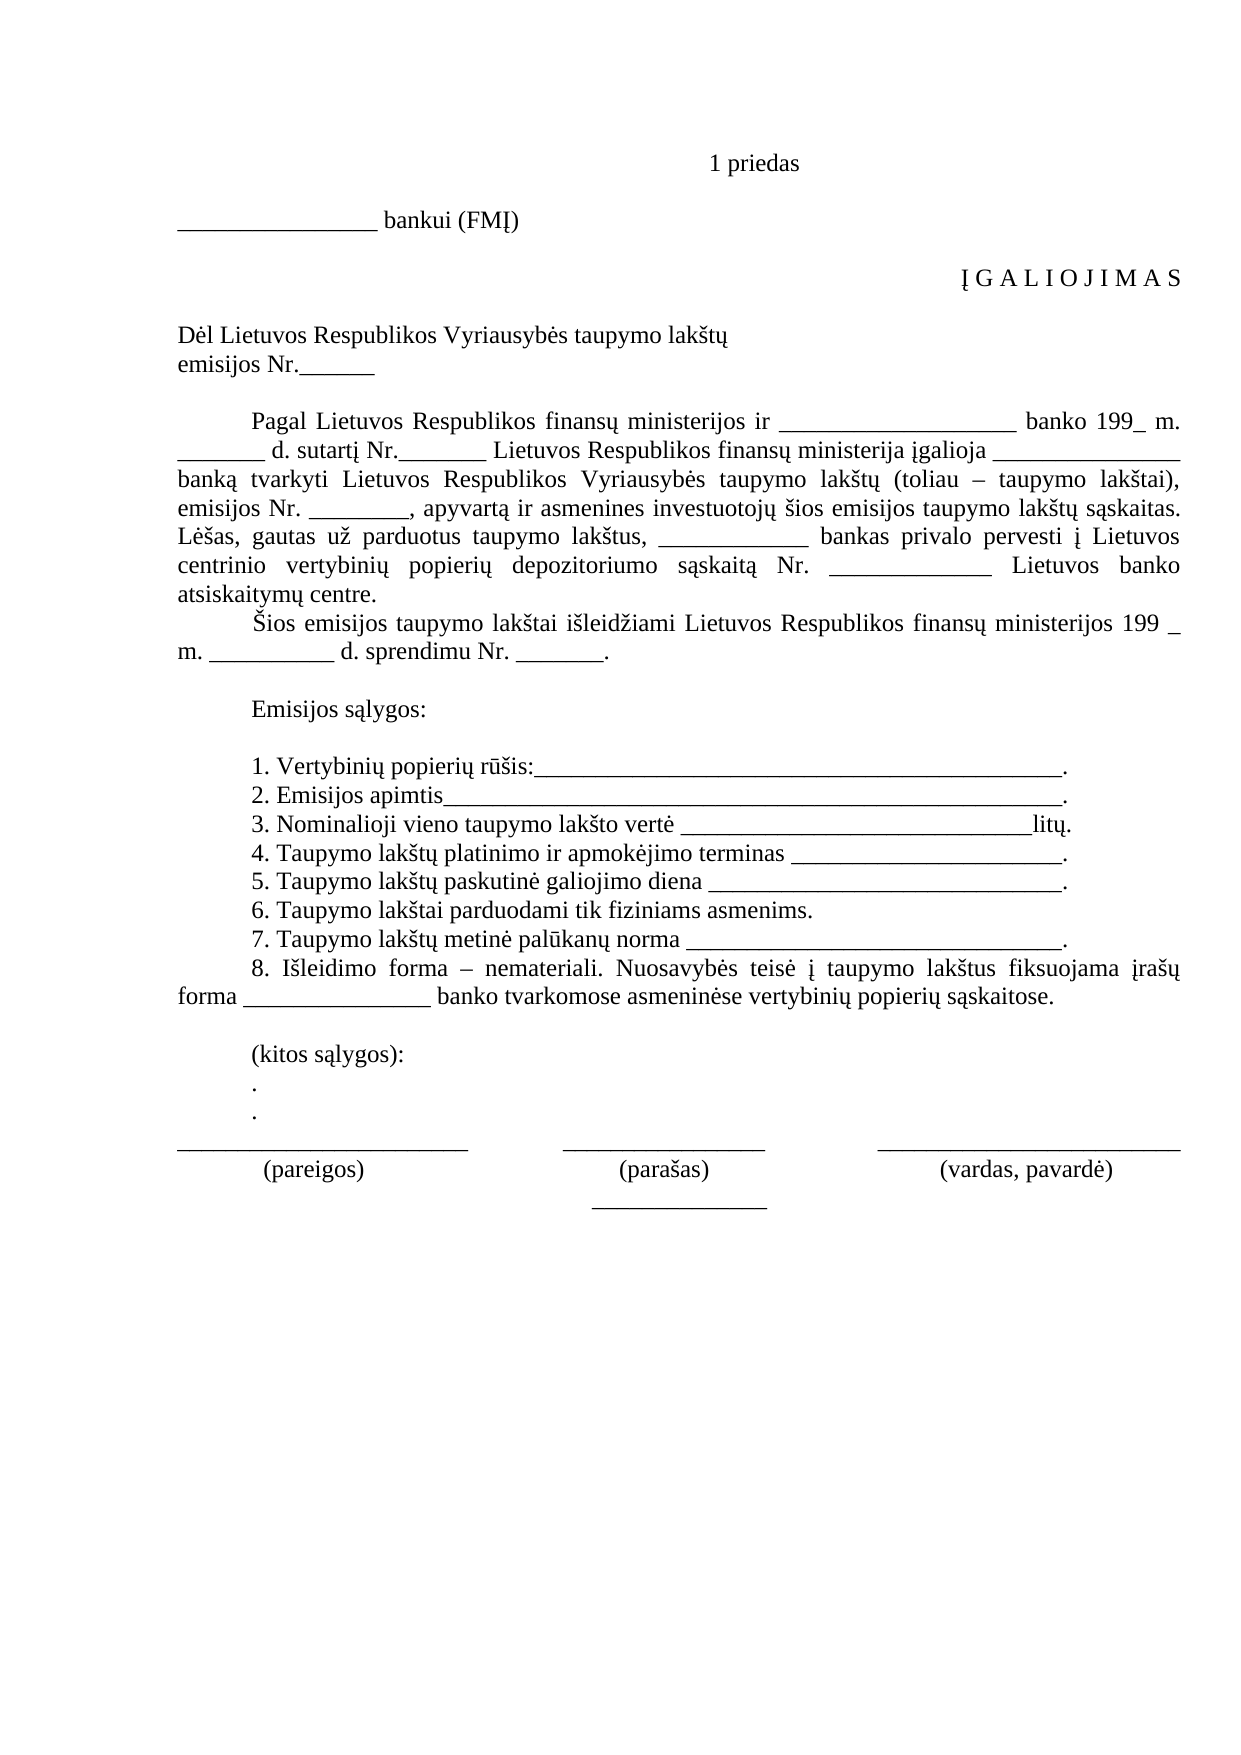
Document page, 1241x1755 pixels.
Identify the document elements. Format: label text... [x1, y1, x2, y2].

text emisijos Nr.______ [177, 349, 1181, 378]
text 1. Vertybinių popierių rūšis: . [177, 751, 1181, 780]
text (pareigos) (parašas) (vardas, pavardė) [177, 1154, 1181, 1183]
text 4. Taupymo lakštų platinimo ir apmokėjimo terminas . [177, 838, 1181, 866]
text Dėl Lietuvos Respublikos Vyriausybės taupymo lakštų [177, 320, 1181, 349]
text 8. Išleidimo forma – nemateriali. Nuosavybės teisė į taupymo lakštus fiksuojama įrašų forma _______________ banko tvarkomose asmeninėse vertybinių popierių sąskaitose. [177, 953, 1181, 1010]
text . [177, 1068, 1181, 1096]
text ĮGALIOJIMAS [177, 263, 1181, 291]
text 6. Taupymo lakštai parduodami tik fiziniams asmenims. [177, 895, 1181, 924]
text Šios emisijos taupymo lakštai išleidžiami Lietuvos Respublikos finansų ministerijos 199 _ m. __________ d. sprendimu Nr. _______. [177, 608, 1181, 665]
text ______________ [177, 1183, 1181, 1211]
text Pagal Lietuvos Respublikos finansų ministerijos ir ___________________ banko 199_ m. _______ d. sutartį Nr._______ Lietuvos Respublikos finansų ministerija įgalioja _______________ banką tvarkyti Lietuvos Respublikos Vyriausybės taupymo lakštų (toliau – taupymo lakštai), emisijos Nr. ________, apyvartą ir asmenines investuotojų šios emisijos taupymo lakštų sąskaitas. Lėšas, gautas už parduotus taupymo lakštus, ____________ bankas privalo pervesti į Lietuvos centrinio vertybinių popierių depozitoriumo sąskaitą Nr. _____________ Lietuvos banko atsiskaitymų centre. [177, 406, 1181, 608]
text . [177, 1096, 1181, 1125]
text 1 priedas [177, 148, 1181, 176]
text 7. Taupymo lakštų metinė palūkanų norma . [177, 924, 1181, 953]
text 5. Taupymo lakštų paskutinė galiojimo diena . [177, 866, 1181, 895]
text (kitos sąlygos): [177, 1039, 1181, 1068]
text 2. Emisijos apimtis . [177, 780, 1181, 809]
text 3. Nominalioji vieno taupymo lakšto vertė litų. [177, 809, 1181, 838]
text ________________ bankui (FMĮ) [177, 205, 1181, 234]
text Emisijos sąlygos: [177, 694, 1181, 723]
